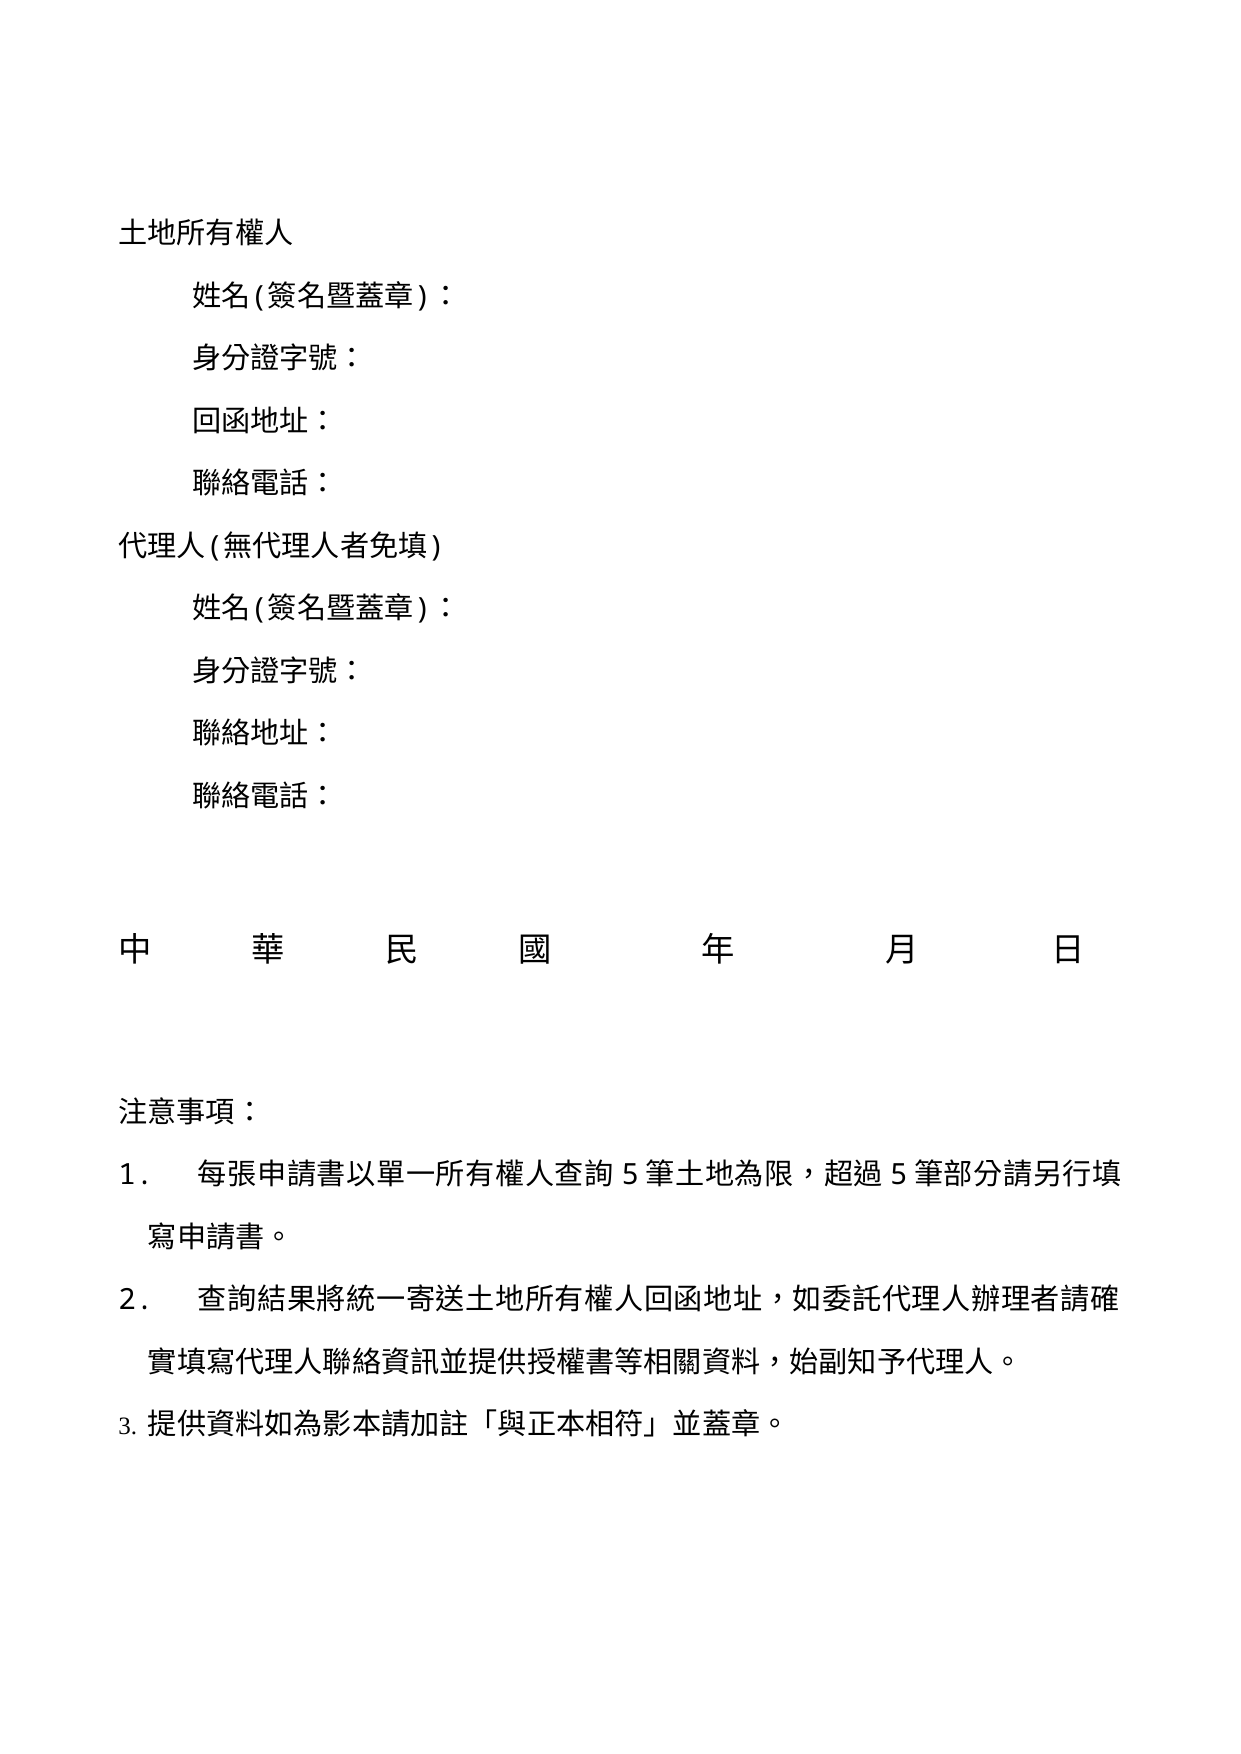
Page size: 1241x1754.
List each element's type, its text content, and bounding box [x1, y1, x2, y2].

text 代理人(無代理人者免填) [118, 502, 1122, 564]
list 每張申請書以單一所有權人查詢5筆土地為限，超過5筆部分請另行填寫申請書。 [118, 1130, 1122, 1255]
text 聯絡電話： [192, 752, 1122, 814]
text 姓名(簽名暨蓋章)： [192, 252, 1122, 314]
text 注意事項： [118, 1068, 1122, 1130]
text 回函地址： [192, 377, 1122, 439]
text 身分證字號： [192, 314, 1122, 377]
text 聯絡地址： [192, 689, 1122, 752]
text 身分證字號： [192, 627, 1122, 689]
text 姓名(簽名暨蓋章)： [192, 564, 1122, 627]
list 提供資料如為影本請加註「與正本相符」並蓋章。 [118, 1380, 1122, 1443]
text 土地所有權人 [118, 189, 1122, 252]
text 中 華 民 國 年 月 日 [118, 905, 1122, 968]
text 聯絡電話： [192, 439, 1122, 502]
list 查詢結果將統一寄送土地所有權人回函地址，如委託代理人辦理者請確實填寫代理人聯絡資訊並提供授權書等相關資料，始副知予代理人。 [118, 1255, 1122, 1380]
